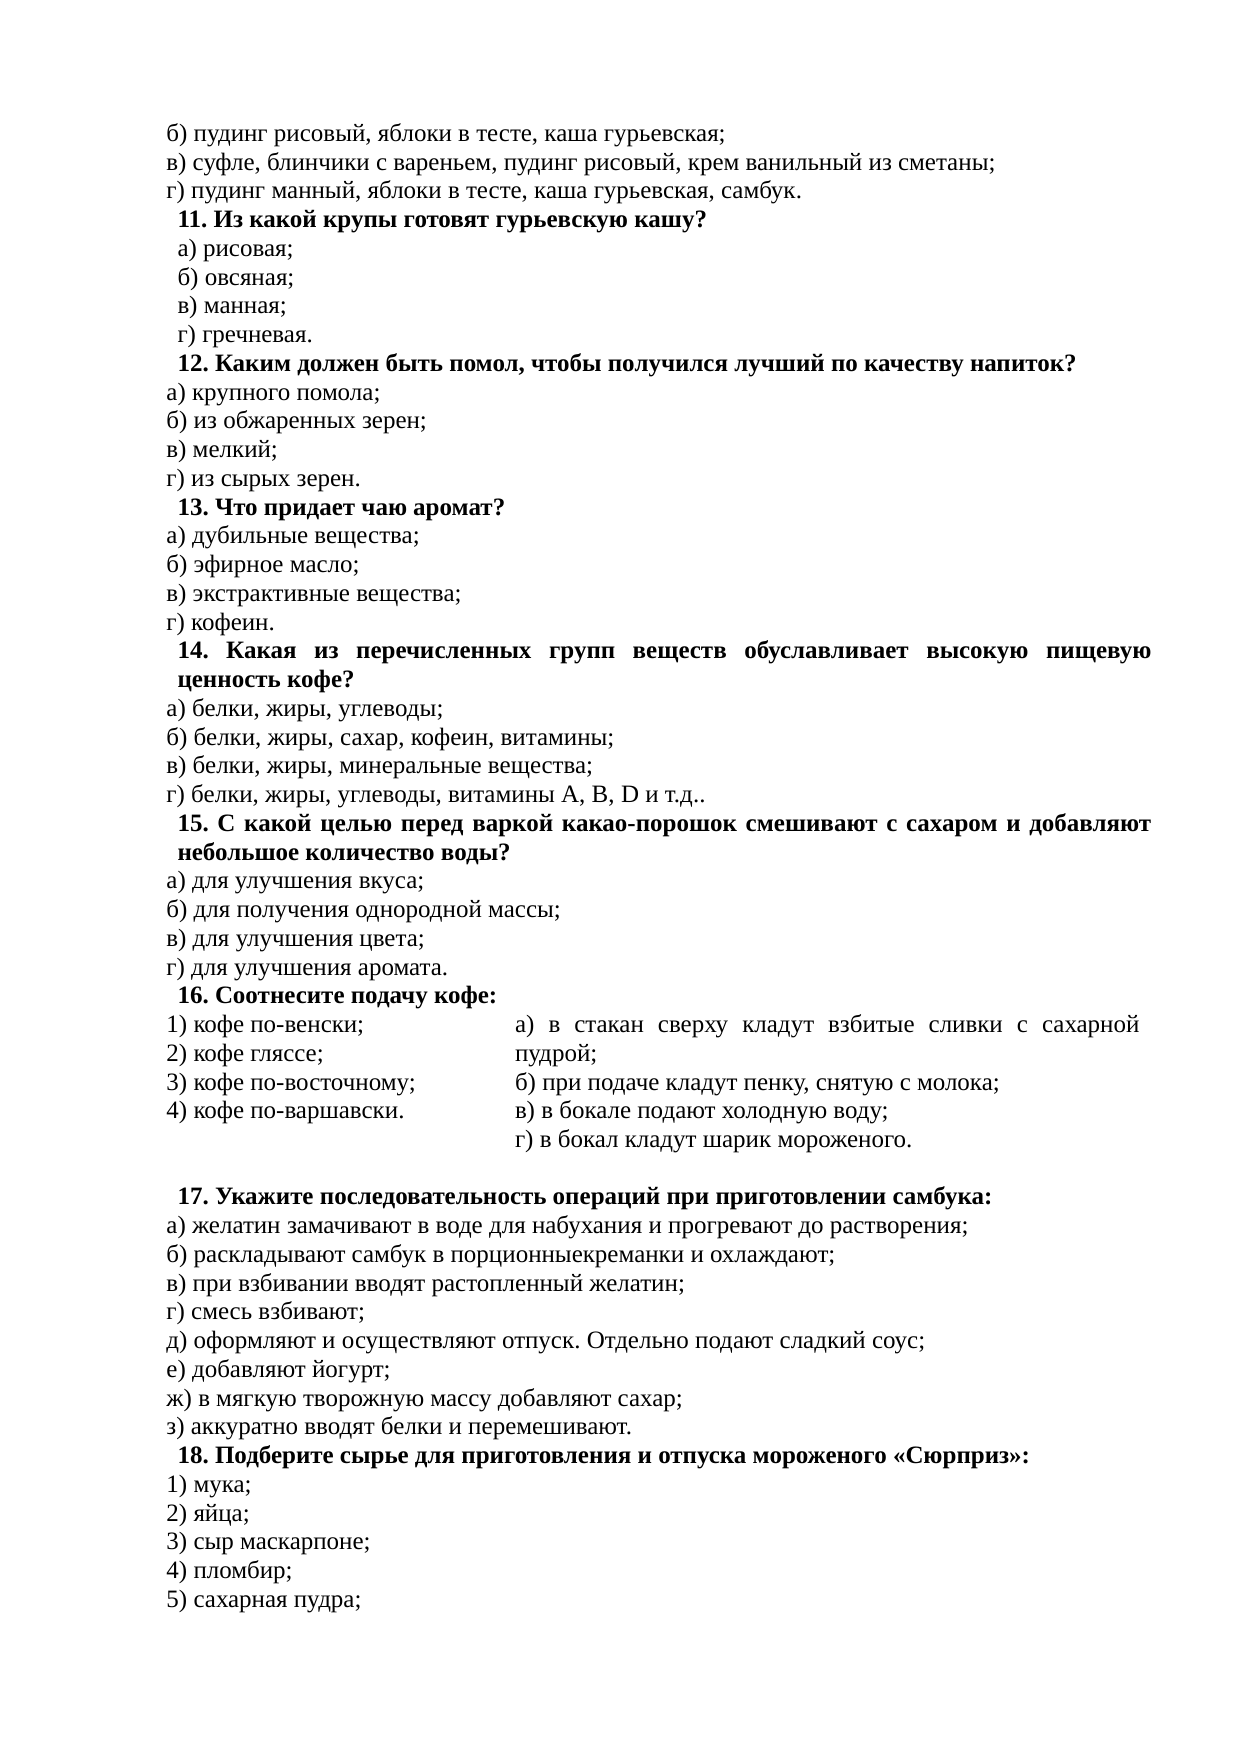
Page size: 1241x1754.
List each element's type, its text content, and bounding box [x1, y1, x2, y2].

table_header а) белки, жиры, углеводы; [155, 693, 1152, 722]
table_cell г) смесь взбивают; [155, 1296, 1152, 1325]
table_cell 3) сыр маскарпоне; [155, 1526, 653, 1555]
table_cell в) суфле, блинчики с вареньем, пудинг рисовый, крем ванильный из сметаны; [155, 147, 1152, 176]
table_header а) дубильные вещества; [155, 521, 1152, 549]
text 12. Каким должен быть помол, чтобы получился лучший по качеству напиток? [177, 348, 1152, 377]
table_cell [653, 1498, 1152, 1526]
table_header а) крупного помола; [155, 377, 1152, 406]
table_header 1) мука; [155, 1469, 653, 1498]
table_cell б) для получения однородной массы; [155, 894, 1152, 923]
text б) овсяная; [177, 262, 1152, 291]
table_cell в) экстрактивные вещества; [155, 578, 1152, 607]
table_cell б) пудинг рисовый, яблоки в тесте, каша гурьевская; [155, 118, 1152, 147]
text а) рисовая; [177, 233, 1152, 262]
table_cell б) белки, жиры, сахар, кофеин, витамины; [155, 722, 1152, 751]
text 13. Что придает чаю аромат? [177, 492, 1152, 521]
table_cell г) пудинг манный, яблоки в тесте, каша гурьевская, самбук. [155, 176, 1152, 204]
table_cell д) оформляют и осуществляют отпуск. Отдельно подают сладкий соус; [155, 1325, 1152, 1354]
table_cell г) для улучшения аромата. [155, 952, 1152, 981]
table_cell з) аккуратно вводят белки и перемешивают. [155, 1411, 1152, 1440]
table_cell 5) сахарная пудра; [155, 1584, 653, 1613]
table_cell г) белки, жиры, углеводы, витамины А, В, D и т.д.. [155, 779, 1152, 808]
table_cell в) при взбивании вводят растопленный желатин; [155, 1268, 1152, 1296]
table_cell в) для улучшения цвета; [155, 923, 1152, 952]
table_cell в) мелкий; [155, 434, 1152, 463]
table_header [653, 1469, 1152, 1498]
table_cell г) кофеин. [155, 607, 1152, 636]
table_header а) желатин замачивают в воде для набухания и прогревают до растворения; [155, 1210, 1152, 1239]
text 14. Какая из перечисленных групп веществ обуславливает высокую пищевую ценность кофе? [177, 636, 1152, 693]
table_cell [653, 1584, 1152, 1613]
text 15. С какой целью перед варкой какао-порошок смешивают с сахаром и добавляют небольшое количество воды? [177, 808, 1152, 866]
table_cell 4) пломбир; [155, 1555, 653, 1584]
table_header а) в стакан сверху кладут взбитые сливки с сахарной пудрой; б) при подаче кладут пенку, снятую с молока; в) в бокале подают холодную воду; г) в бокал кладут шарик мороженого. [504, 1009, 1152, 1181]
text 18. Подберите сырье для приготовления и отпуска мороженого «Сюрприз»: [177, 1440, 1152, 1469]
table_cell [653, 1526, 1152, 1555]
table_cell ж) в мягкую творожную массу добавляют сахар; [155, 1383, 1152, 1411]
text г) гречневая. [177, 319, 1152, 348]
table_cell г) из сырых зерен. [155, 463, 1152, 492]
table_header а) для улучшения вкуса; [155, 866, 1152, 894]
table_cell [653, 1555, 1152, 1584]
table_cell б) раскладывают самбук в порционныекреманки и охлаждают; [155, 1239, 1152, 1268]
table_header 1) кофе по-венски; 2) кофе гляссе; 3) кофе по-восточному; 4) кофе по-варшавски. [155, 1009, 503, 1181]
text 11. Из какой крупы готовят гурьевскую кашу? [177, 204, 1152, 233]
text 17. Укажите последовательность операций при приготовлении самбука: [177, 1181, 1152, 1210]
table_cell е) добавляют йогурт; [155, 1354, 1152, 1383]
text 16. Соотнесите подачу кофе: [177, 981, 1152, 1009]
table_cell 2) яйца; [155, 1498, 653, 1526]
table_cell в) белки, жиры, минеральные вещества; [155, 751, 1152, 779]
table_cell б) из обжаренных зерен; [155, 406, 1152, 434]
table_cell б) эфирное масло; [155, 549, 1152, 578]
text в) манная; [177, 291, 1152, 319]
